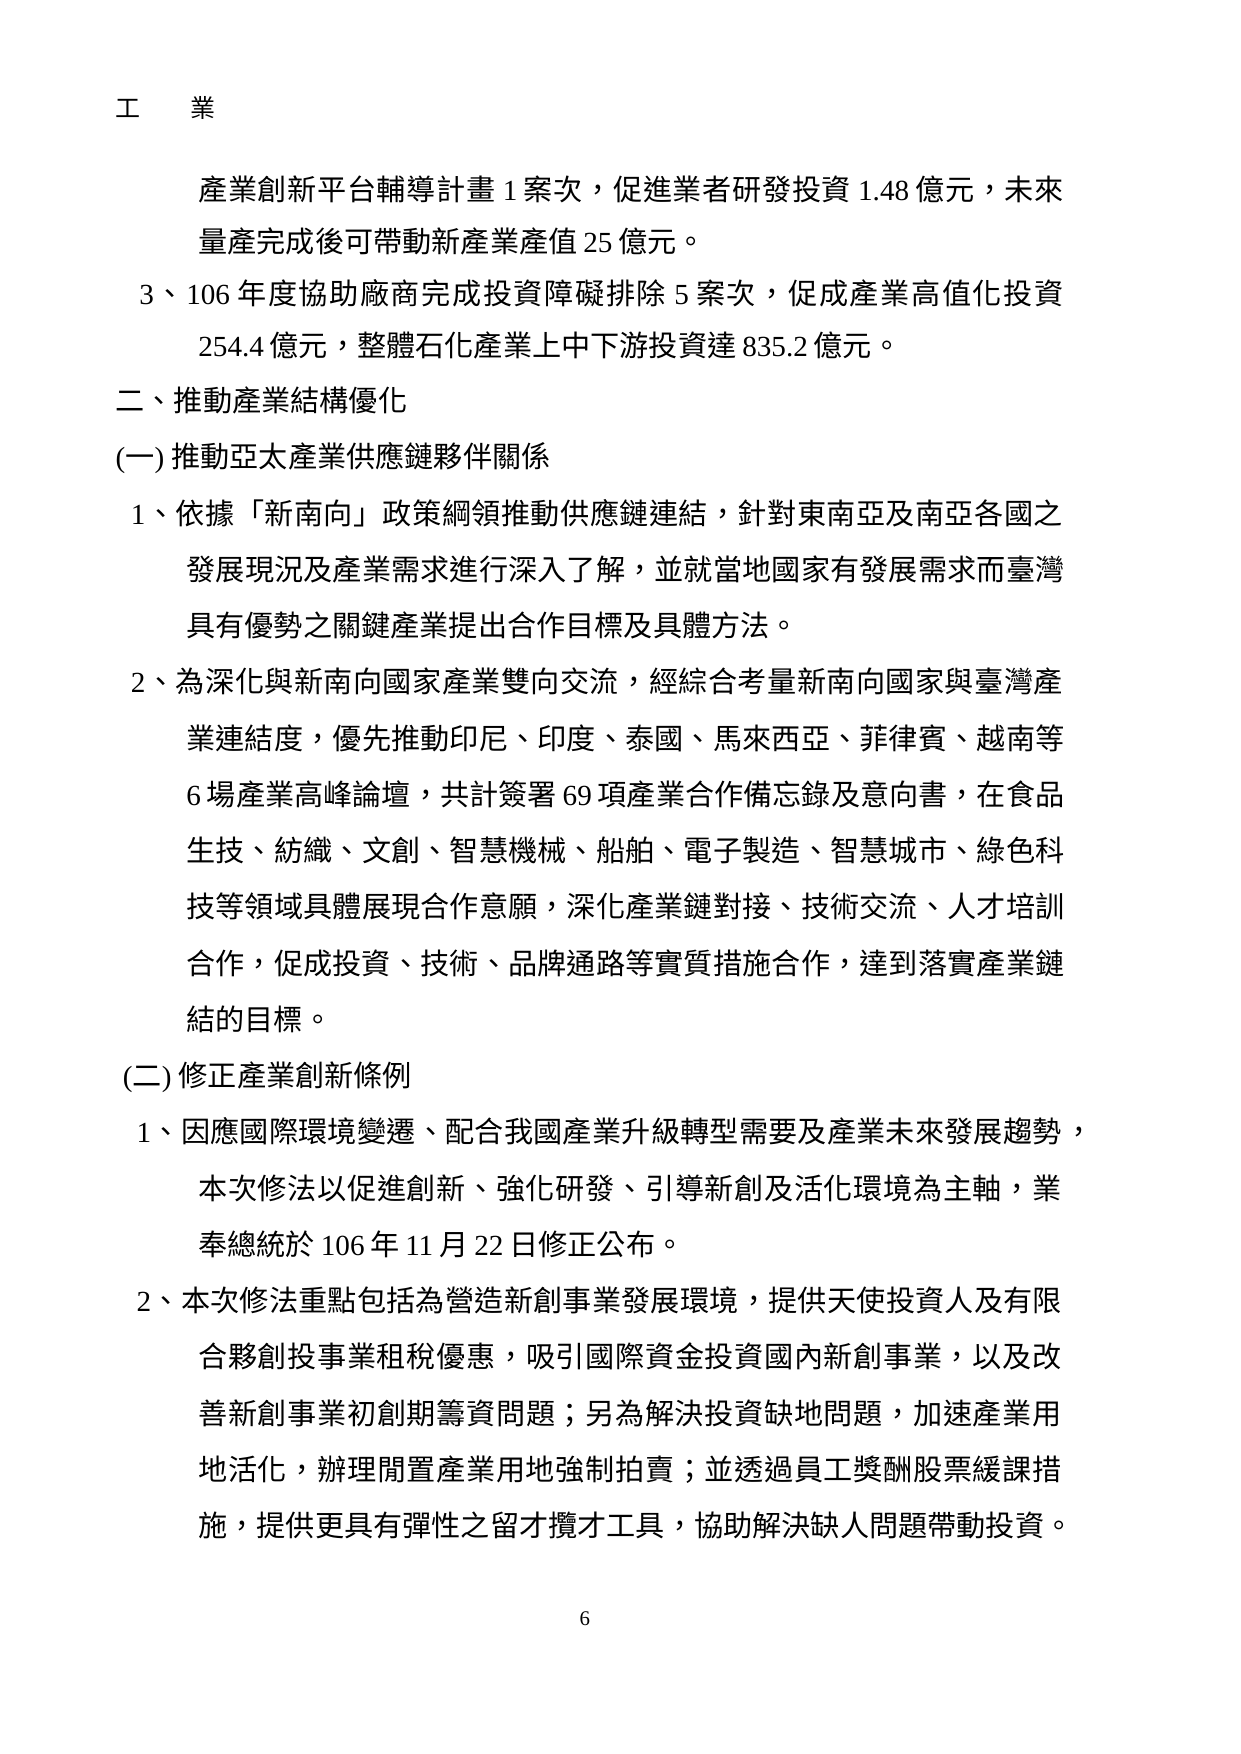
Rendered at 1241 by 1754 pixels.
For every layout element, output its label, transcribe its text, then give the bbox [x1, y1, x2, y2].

text 1、依據「新南向」政策綱領推動供應鏈連結，針對東南亞及南亞各國之發展現況及產業需求進行深入了解，並就當地國家有發展需求而臺灣具有優勢之關鍵產業提出合作目標及具體方法。 [115, 479, 1064, 648]
text 3、106年度協助廠商完成投資障礙排除5案次，促成產業高值化投資254.4億元，整體石化產業上中下游投資達835.2億元。 [121, 262, 1064, 367]
text 產業創新平台輔導計畫1案次，促進業者研發投資1.48億元，未來量產完成後可帶動新產業產值25億元。 [121, 158, 1064, 262]
text (一) 推動亞太產業供應鏈夥伴關係 [115, 423, 1064, 479]
text 1、因應國際環境變遷、配合我國產業升級轉型需要及產業未來發展趨勢，本次修法以促進創新、強化研發、引導新創及活化環境為主軸，業奉總統於106年11月22日修正公布。 [121, 1098, 1064, 1267]
text (二) 修正產業創新條例 [115, 1042, 1064, 1098]
text 二、推動產業結構優化 [115, 367, 1064, 423]
text 2、為深化與新南向國家產業雙向交流，經綜合考量新南向國家與臺灣產業連結度，優先推動印尼、印度、泰國、馬來西亞、菲律賓、越南等6場產業高峰論壇，共計簽署69項產業合作備忘錄及意向書，在食品生技、紡織、文創、智慧機械、船舶、電子製造、智慧城市、綠色科技等領域具體展現合作意願，深化產業鏈對接、技術交流、人才培訓合作，促成投資、技術、品牌通路等實質措施合作，達到落實產業鏈結的目標。 [115, 648, 1064, 1042]
text 2、本次修法重點包括為營造新創事業發展環境，提供天使投資人及有限合夥創投事業租稅優惠，吸引國際資金投資國內新創事業，以及改善新創事業初創期籌資問題；另為解決投資缺地問題，加速產業用地活化，辦理閒置產業用地強制拍賣；並透過員工獎酬股票緩課措施，提供更具有彈性之留才攬才工具，協助解決缺人問題帶動投資。 [121, 1267, 1064, 1548]
